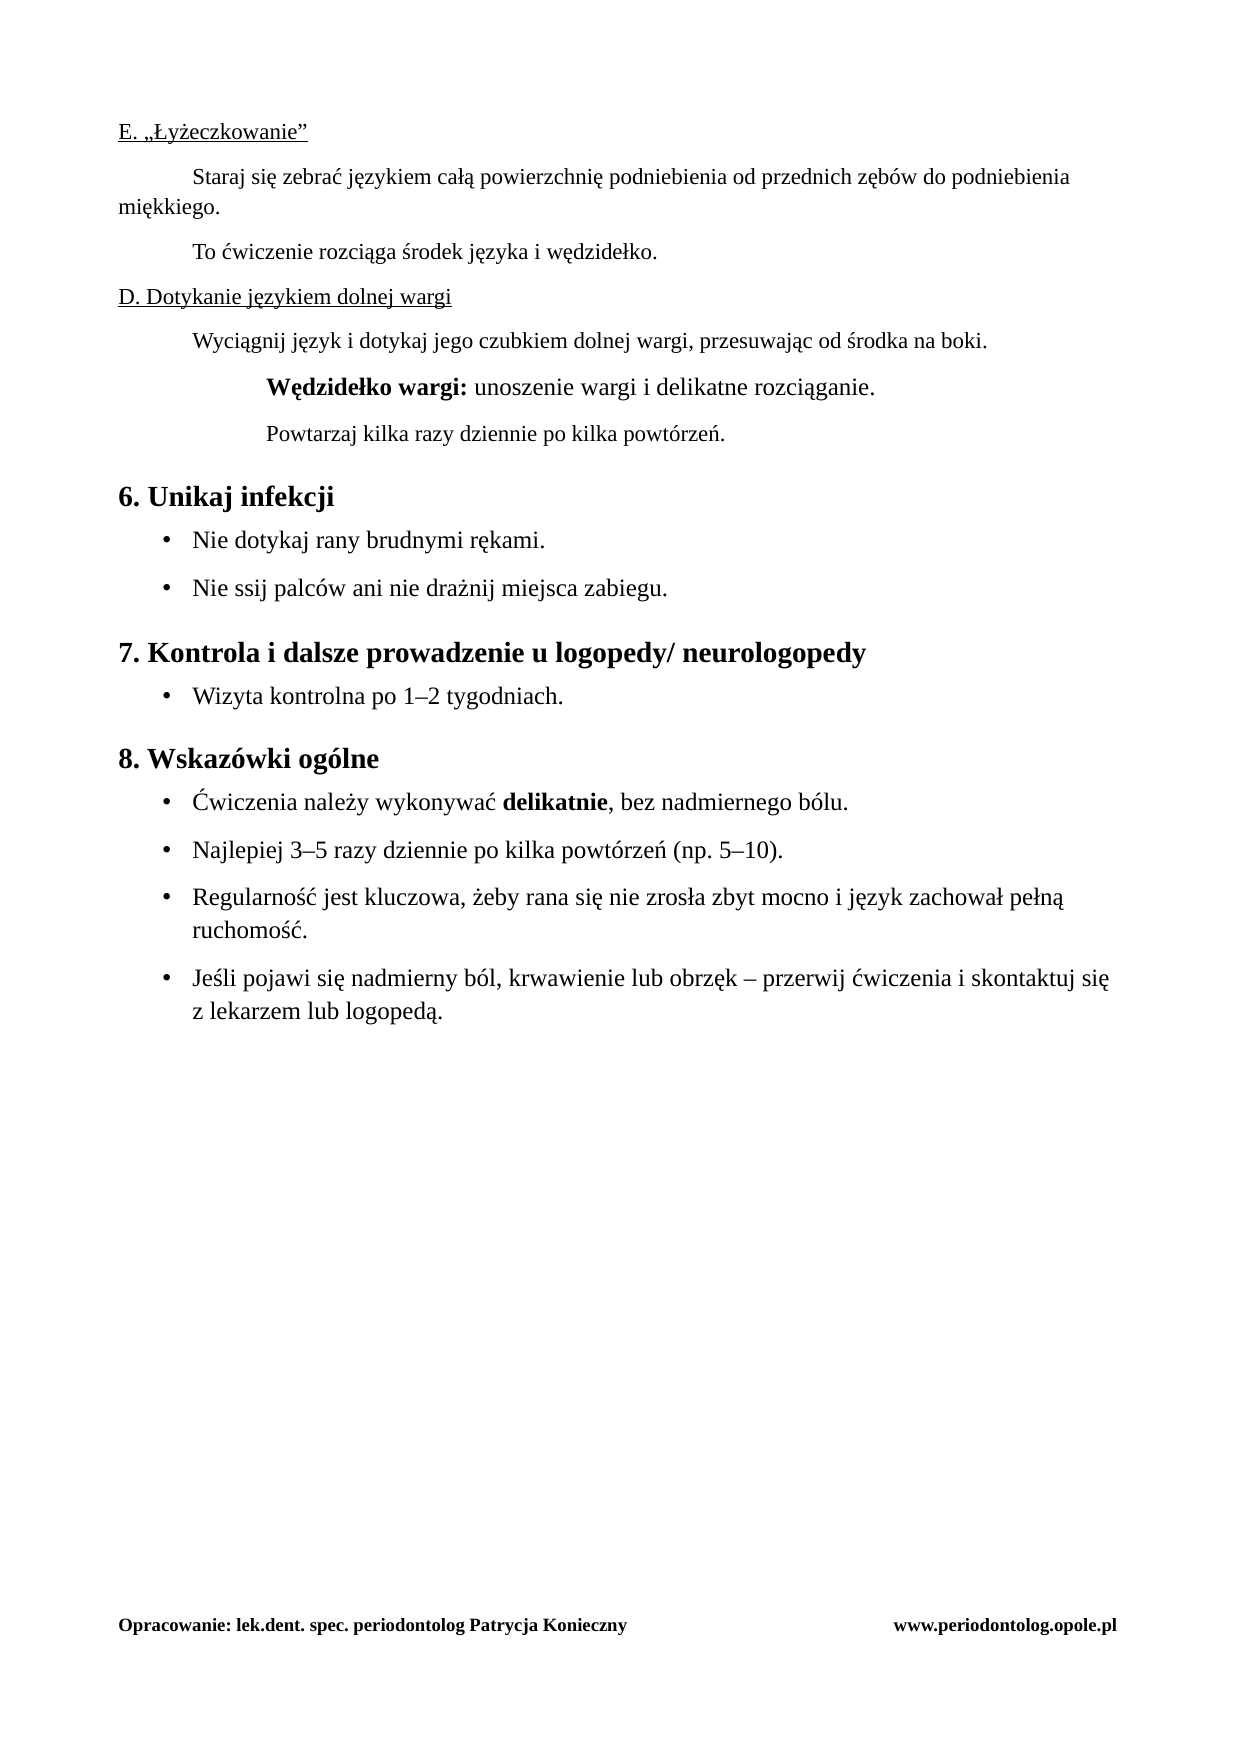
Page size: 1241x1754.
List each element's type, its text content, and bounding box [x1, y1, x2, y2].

list Regularność jest kluczowa, żeby rana się nie zrosła zbyt mocno i język zachował pełną ruchomość. [162, 882, 1122, 944]
list Najlepiej 3–5 razy dziennie po kilka powtórzeń (np. 5–10). [162, 835, 1122, 864]
subtitle D. Dotykanie językiem dolnej wargi [118, 283, 1122, 309]
list Nie dotykaj rany brudnymi rękami. [162, 525, 1122, 554]
subtitle 7. Kontrola i dalsze prowadzenie u logopedy/ neurologopedy [118, 635, 1122, 669]
text To ćwiczenie rozciąga środek języka i wędzidełko. [118, 238, 1122, 264]
list Nie ssij palców ani nie drażnij miejsca zabiegu. [162, 573, 1122, 602]
subtitle 8. Wskazówki ogólne [118, 741, 1122, 775]
list Jeśli pojawi się nadmierny ból, krwawienie lub obrzęk – przerwij ćwiczenia i skontaktuj się z lekarzem lub logopedą. [162, 963, 1122, 1025]
list Wyciągnij język i dotykaj jego czubkiem dolnej wargi, przesuwając od środka na boki. [162, 327, 1122, 354]
subtitle E. „Łyżeczkowanie” [118, 118, 1122, 144]
subtitle 6. Unikaj infekcji [118, 479, 1122, 513]
text Staraj się zebrać językiem całą powierzchnię podniebienia od przednich zębów do podniebienia miękkiego. [118, 163, 1122, 219]
list Powtarzaj kilka razy dziennie po kilka powtórzeń. [236, 420, 1122, 446]
list Ćwiczenia należy wykonywać delikatnie, bez nadmiernego bólu. [162, 787, 1122, 816]
list Wędzidełko wargi: unoszenie wargi i delikatne rozciąganie. [236, 372, 1122, 401]
list Wizyta kontrolna po 1–2 tygodniach. [162, 681, 1122, 710]
